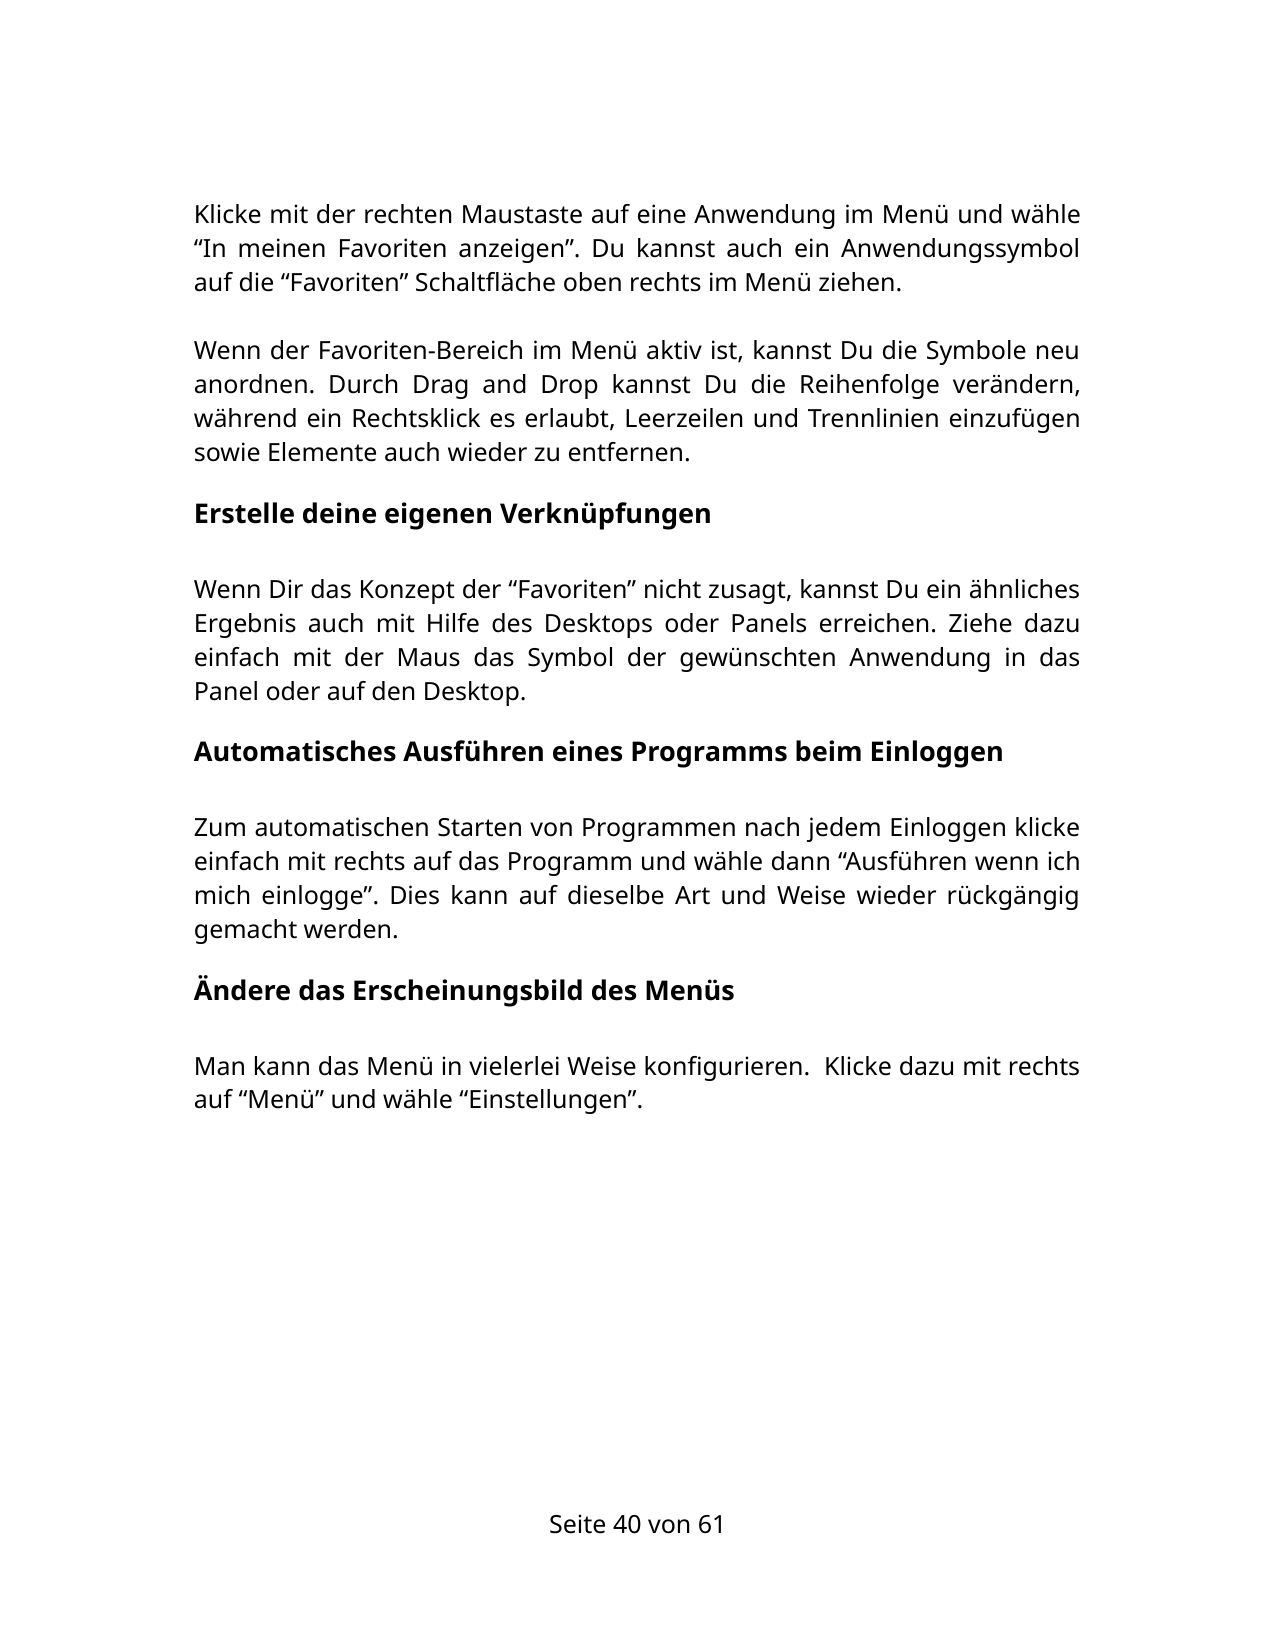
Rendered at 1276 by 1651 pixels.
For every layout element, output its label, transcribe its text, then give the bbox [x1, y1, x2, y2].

subtitle Automatisches Ausführen eines Programms beim Einloggen [187, 726, 1088, 769]
subtitle Ändere das Erscheinungsbild des Menüs [187, 965, 1088, 1008]
subtitle Erstelle deine eigenen Verknüpfungen [187, 488, 1088, 531]
text Man kann das Menü in vielerlei Weise konfigurieren. Klicke dazu mit rechts auf “Menü” und wähle “Einstellungen”. [187, 1048, 1088, 1116]
text Wenn der Favoriten-Bereich im Menü aktiv ist, kannst Du die Symbole neu anordnen. Durch Drag and Drop kannst Du die Reihenfolge verändern, während ein Rechtsklick es erlaubt, Leerzeilen und Trennlinien einzufügen sowie Elemente auch wieder zu entfernen. [187, 333, 1088, 469]
text Klicke mit der rechten Maustaste auf eine Anwendung im Menü und wähle “In meinen Favoriten anzeigen”. Du kannst auch ein Anwendungssymbol auf die “Favoriten” Schaltfläche oben rechts im Menü ziehen. [187, 197, 1088, 299]
text Zum automatischen Starten von Programmen nach jedem Einloggen klicke einfach mit rechts auf das Programm und wähle dann “Ausführen wenn ich mich einlogge”. Dies kann auf dieselbe Art und Weise wieder rückgängig gemacht werden. [187, 810, 1088, 946]
text Wenn Dir das Konzept der “Favoriten” nicht zusagt, kannst Du ein ähnliches Ergebnis auch mit Hilfe des Desktops oder Panels erreichen. Ziehe dazu einfach mit der Maus das Symbol der gewünschten Anwendung in das Panel oder auf den Desktop. [187, 571, 1088, 707]
